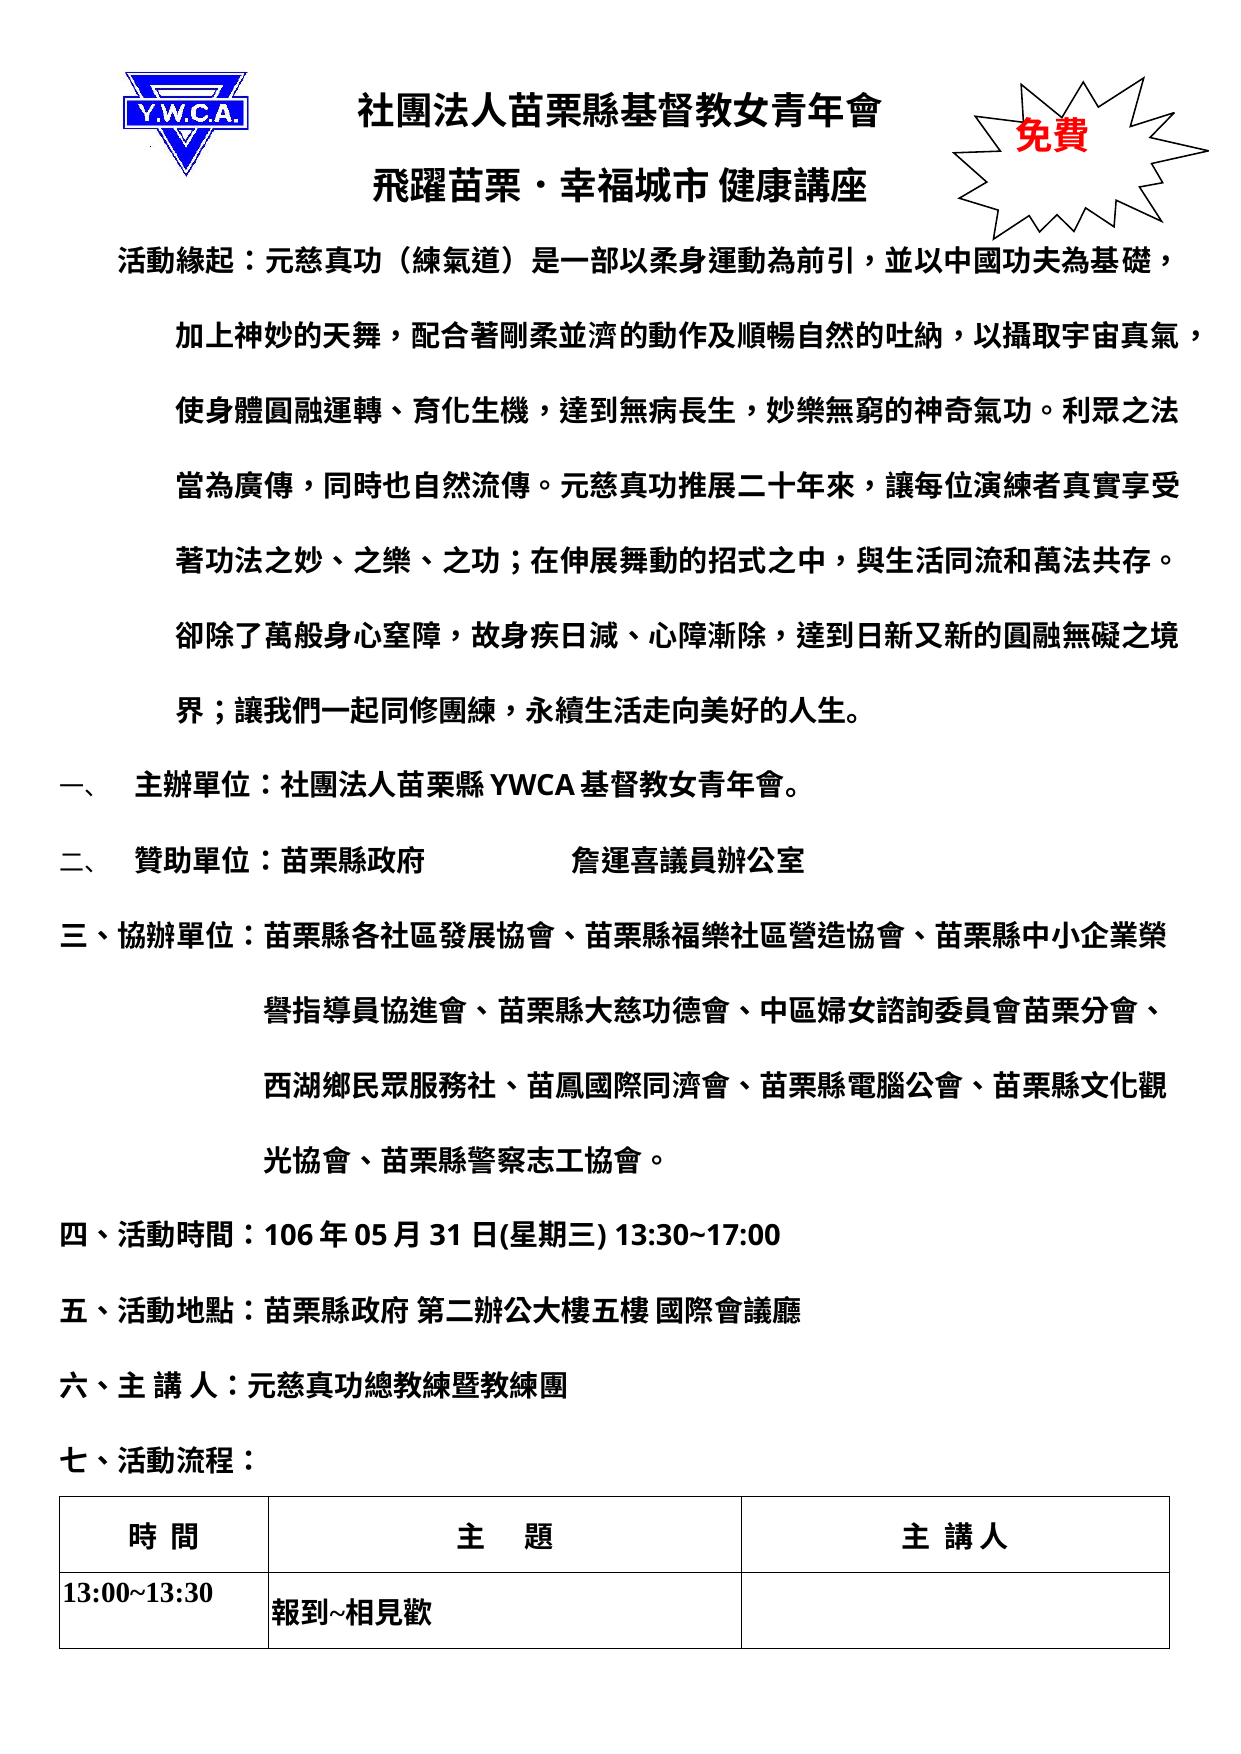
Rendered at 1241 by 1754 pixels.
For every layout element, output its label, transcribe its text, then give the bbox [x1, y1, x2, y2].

list 活動緣起：元慈真功（練氣道）是一部以柔身運動為前引，並以中國功夫為基礎，加上神妙的天舞，配合著剛柔並濟的動作及順暢自然的吐納，以攝取宇宙真氣，使身體圓融運轉、育化生機，達到無病長生，妙樂無窮的神奇氣功。利眾之法當為廣傳，同時也自然流傳。元慈真功推展二十年來，讓每位演練者真實享受著功法之妙、之樂、之功；在伸展舞動的招式之中，與生活同流和萬法共存。卻除了萬般身心窒障，故身疾日減、心障漸除，達到日新又新的圓融無礙之境界；讓我們一起同修團練，永續生活走向美好的人生。 [117, 221, 1181, 746]
text 三、協辦單位：苗栗縣各社區發展協會、苗栗縣福樂社區營造協會、苗栗縣中小企業榮譽指導員協進會、苗栗縣大慈功德會、中區婦女諮詢委員會苗栗分會、西湖鄉民眾服務社、苗鳳國際同濟會、苗栗縣電腦公會、苗栗縣文化觀光協會、苗栗縣警察志工協會。 [59, 896, 1181, 1196]
text 飛躍苗栗．幸福城市 健康講座 [59, 146, 997, 221]
text 免費 [1015, 106, 1092, 160]
text 社團法人苗栗縣基督教女青年會 [267, 71, 1181, 146]
picture [116, 70, 267, 179]
table_cell [742, 1573, 1169, 1648]
table_header 時 間 [60, 1497, 268, 1572]
list 贊助單位：苗栗縣政府 詹運喜議員辦公室 [59, 821, 1181, 896]
text [1116, 202, 1156, 221]
table_cell 報到~相見歡 [269, 1573, 741, 1648]
text 四、活動時間：106年05月 31 日(星期三) 13:30~17:00 [59, 1196, 1181, 1271]
text [1142, 159, 1181, 221]
text [59, 71, 116, 146]
text 六、主 講 人：元慈真功總教練暨教練團 [59, 1346, 1181, 1421]
text 七、活動流程： [59, 1421, 1181, 1496]
list 主辦單位：社團法人苗栗縣YWCA基督教女青年會。 [59, 746, 1181, 821]
table_header 主 題 [269, 1497, 741, 1572]
text 五、活動地點：苗栗縣政府 第二辦公大樓五樓 國際會議廳 [59, 1271, 1181, 1346]
table_header 主 講 人 [742, 1497, 1169, 1572]
table_cell 13:00~13:30 [60, 1573, 268, 1648]
